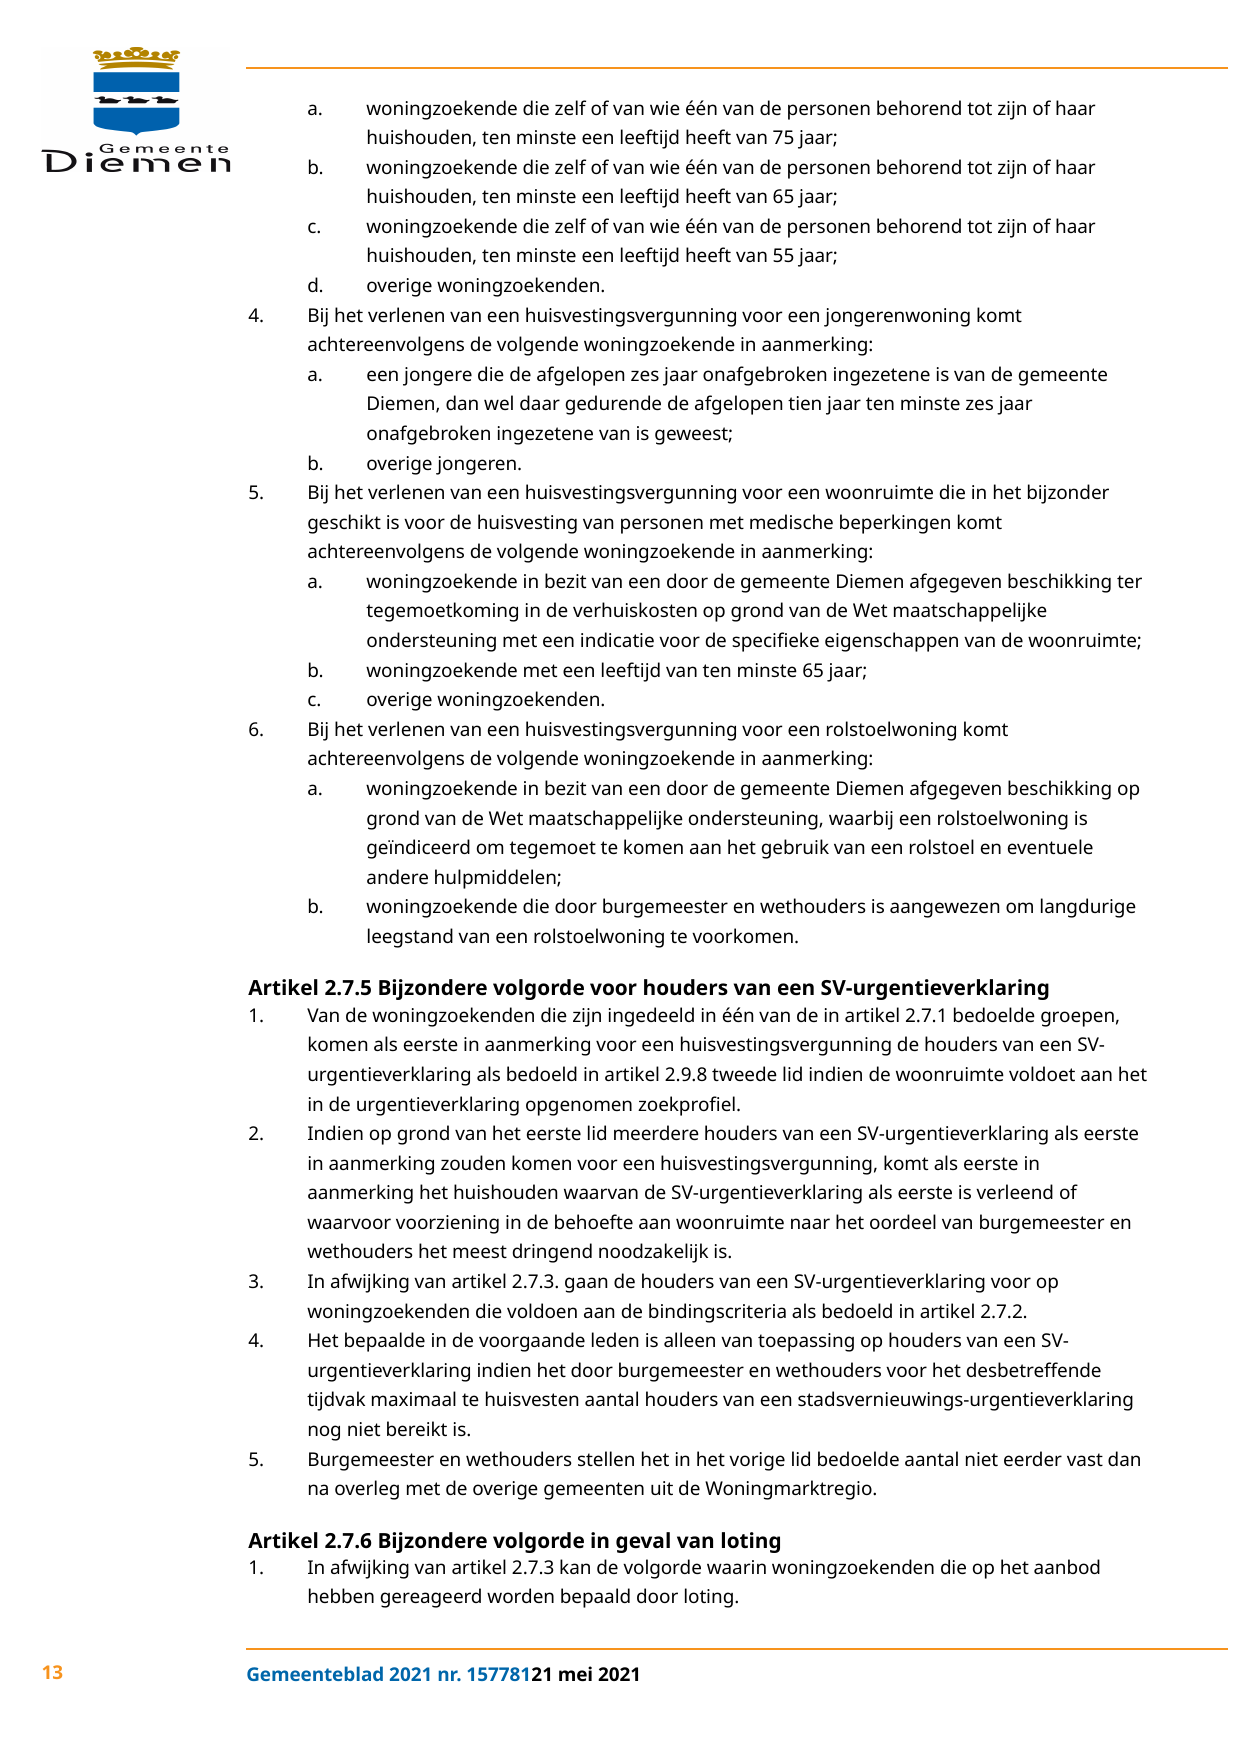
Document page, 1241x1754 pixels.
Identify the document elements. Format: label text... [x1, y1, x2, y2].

list woningzoekende in bezit van een door de gemeente Diemen afgegeven beschikking ter tegemoetkoming in de verhuiskosten op grond van de Wet maatschappelijke ondersteuning met een indicatie voor de specifieke eigenschappen van de woonruimte; [307, 568, 1152, 653]
list overige jongeren. [307, 450, 1152, 476]
list In afwijking van artikel 2.7.3. gaan de houders van een SV-urgentieverklaring voor op woningzoekenden die voldoen aan de bindingscriteria als bedoeld in artikel 2.7.2. [248, 1268, 1152, 1323]
list Burgemeester en wethouders stellen het in het vorige lid bedoelde aantal niet eerder vast dan na overleg met de overige gemeenten uit de Woningmarktregio. [248, 1446, 1152, 1501]
list overige woningzoekenden. [307, 272, 1152, 298]
list woningzoekende die door burgemeester en wethouders is aangewezen om langdurige leegstand van een rolstoelwoning te voorkomen. [307, 893, 1152, 949]
list Bij het verlenen van een huisvestingsvergunning voor een jongerenwoning komt achtereenvolgens de volgende woningzoekende in aanmerking: [248, 302, 1152, 357]
list woningzoekende die zelf of van wie één van de personen behorend tot zijn of haar huishouden, ten minste een leeftijd heeft van 75 jaar; [307, 95, 1152, 150]
list woningzoekende die zelf of van wie één van de personen behorend tot zijn of haar huishouden, ten minste een leeftijd heeft van 65 jaar; [307, 154, 1152, 209]
list Van de woningzoekenden die zijn ingedeeld in één van de in artikel 2.7.1 bedoelde groepen, komen als eerste in aanmerking voor een huisvestingsvergunning de houders van een SV-urgentieverklaring als bedoeld in artikel 2.9.8 tweede lid indien de woonruimte voldoet aan het in de urgentieverklaring opgenomen zoekprofiel. [248, 1002, 1152, 1116]
list woningzoekende met een leeftijd van ten minste 65 jaar; [307, 657, 1152, 683]
list Het bepaalde in de voorgaande leden is alleen van toepassing op houders van een SV-urgentieverklaring indien het door burgemeester en wethouders voor het desbetreffende tijdvak maximaal te huisvesten aantal houders van een stadsvernieuwings-urgentieverklaring nog niet bereikt is. [248, 1327, 1152, 1442]
list woningzoekende in bezit van een door de gemeente Diemen afgegeven beschikking op grond van de Wet maatschappelijke ondersteuning, waarbij een rolstoelwoning is geïndiceerd om tegemoet te komen aan het gebruik van een rolstoel en eventuele andere hulpmiddelen; [307, 775, 1152, 890]
list een jongere die de afgelopen zes jaar onafgebroken ingezetene is van de gemeente Diemen, dan wel daar gedurende de afgelopen tien jaar ten minste zes jaar onafgebroken ingezetene van is geweest; [307, 361, 1152, 446]
text Artikel 2.7.6 Bijzondere volgorde in geval van loting [248, 1526, 1152, 1554]
list Bij het verlenen van een huisvestingsvergunning voor een rolstoelwoning komt achtereenvolgens de volgende woningzoekende in aanmerking: [248, 716, 1152, 771]
list woningzoekende die zelf of van wie één van de personen behorend tot zijn of haar huishouden, ten minste een leeftijd heeft van 55 jaar; [307, 213, 1152, 268]
list overige woningzoekenden. [307, 686, 1152, 712]
text Artikel 2.7.5 Bijzondere volgorde voor houders van een SV-urgentieverklaring [248, 973, 1152, 1002]
list Bij het verlenen van een huisvestingsvergunning voor een woonruimte die in het bijzonder geschikt is voor de huisvesting van personen met medische beperkingen komt achtereenvolgens de volgende woningzoekende in aanmerking: [248, 479, 1152, 564]
list In afwijking van artikel 2.7.3 kan de volgorde waarin woningzoekenden die op het aanbod hebben gereageerd worden bepaald door loting. [248, 1554, 1152, 1609]
list Indien op grond van het eerste lid meerdere houders van een SV-urgentieverklaring als eerste in aanmerking zouden komen voor een huisvestingsvergunning, komt als eerste in aanmerking het huishouden waarvan de SV-urgentieverklaring als eerste is verleend of waarvoor voorziening in de behoefte aan woonruimte naar het oordeel van burgemeester en wethouders het meest dringend noodzakelijk is. [248, 1120, 1152, 1264]
picture [41, 47, 231, 172]
